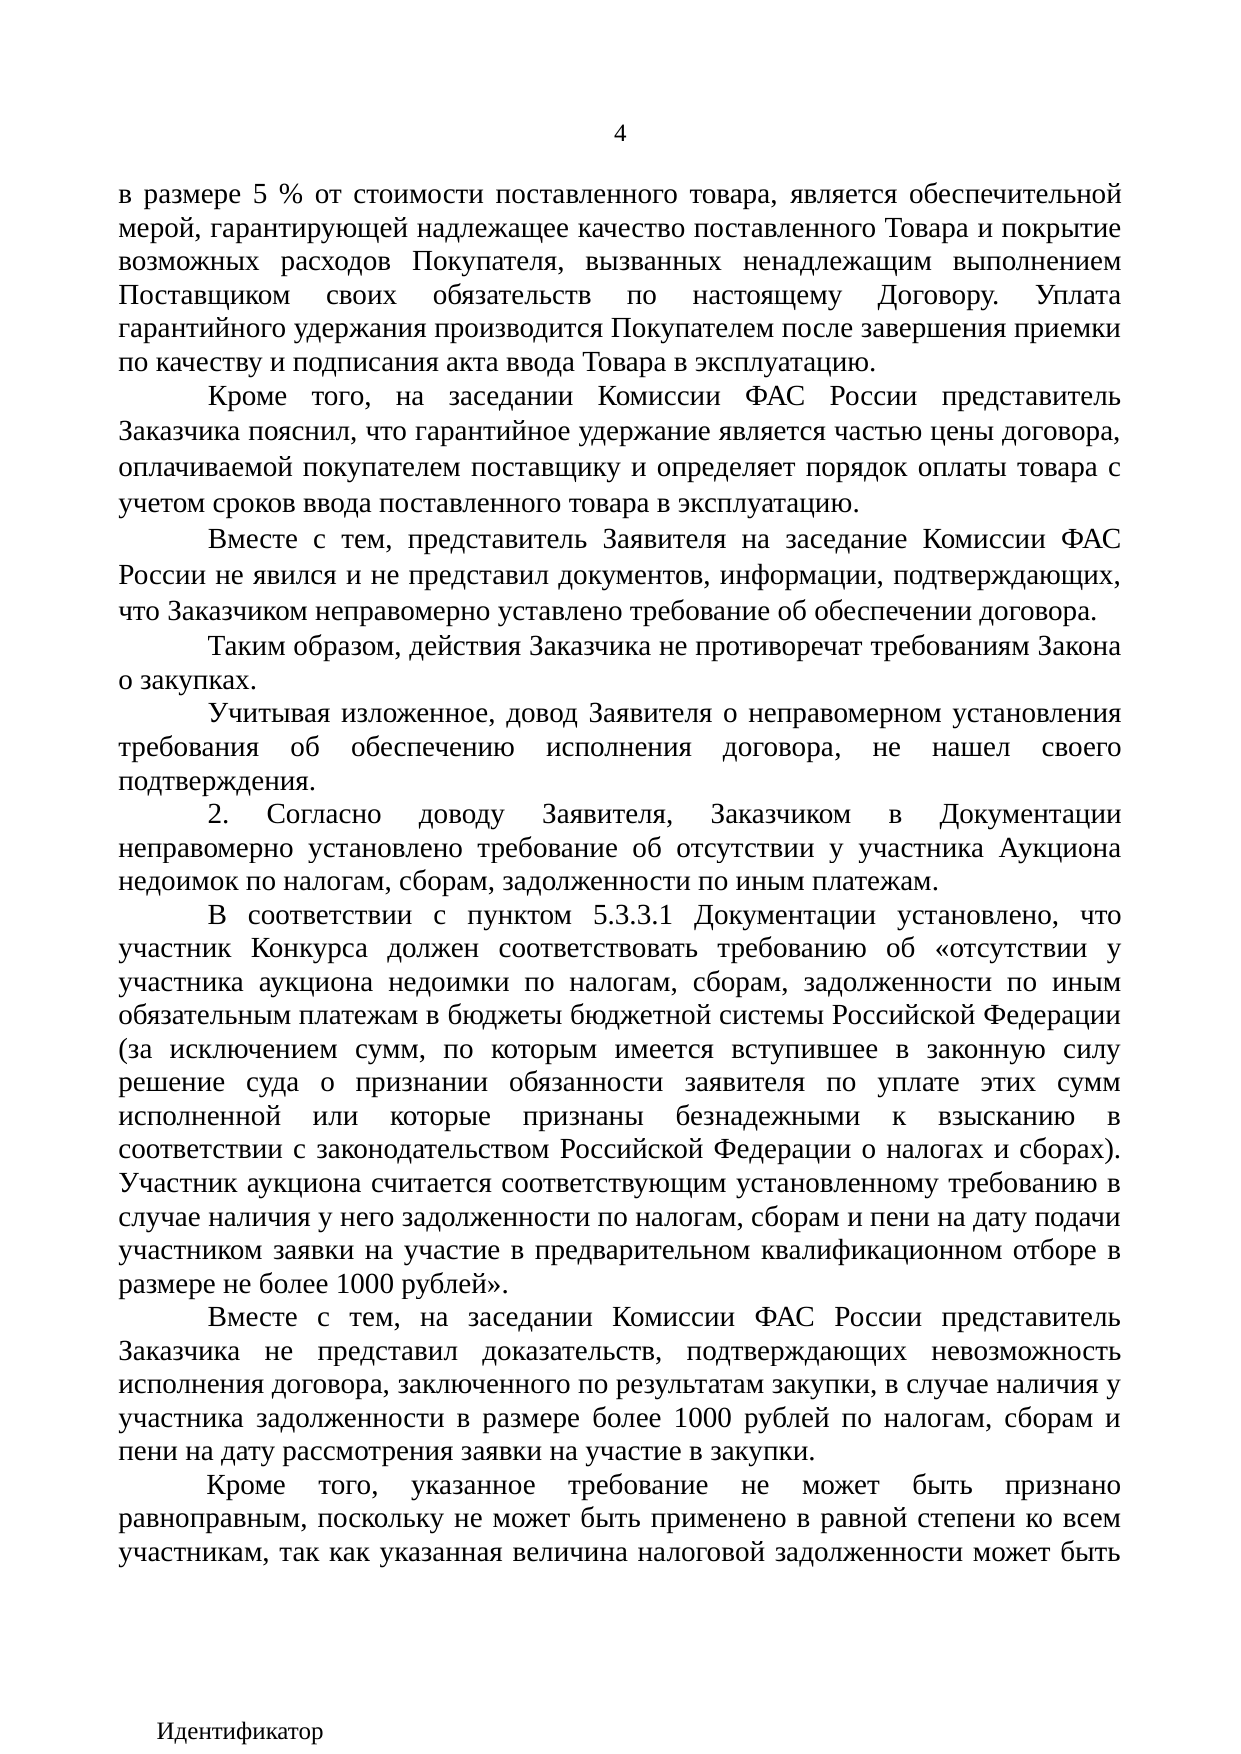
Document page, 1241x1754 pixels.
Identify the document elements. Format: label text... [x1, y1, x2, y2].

text В соответствии с пунктом 5.3.3.1 Документации установлено, что участник Конкурса должен соответствовать требованию об «отсутствии у участника аукциона недоимки по налогам, сборам, задолженности по иным обязательным платежам в бюджеты бюджетной системы Российской Федерации (за исключением сумм, по которым имеется вступившее в законную силу решение суда о признании обязанности заявителя по уплате этих сумм исполненной или которые признаны безнадежными к взысканию в соответствии с законодательством Российской Федерации о налогах и сборах). Участник аукциона считается соответствующим установленному требованию в случае наличия у него задолженности по налогам, сборам и пени на дату подачи участником заявки на участие в предварительном квалификационном отборе в размере не более 1000 рублей». [118, 897, 1122, 1299]
text в размере 5 % от стоимости поставленного товара, является обеспечительной мерой, гарантирующей надлежащее качество поставленного Товара и покрытие возможных расходов Покупателя, вызванных ненадлежащим выполнением Поставщиком своих обязательств по настоящему Договору. Уплата гарантийного удержания производится Покупателем после завершения приемки по качеству и подписания акта ввода Товара в эксплуатацию. [118, 176, 1122, 378]
text Кроме того, указанное требование не может быть признано равноправным, поскольку не может быть применено в равной степени ко всем участникам, так как указанная величина налоговой задолженности может быть [118, 1467, 1122, 1568]
text Вместе с тем, представитель Заявителя на заседание Комиссии ФАС России не явился и не представил документов, информации, подтверждающих, что Заказчиком неправомерно уставлено требование об обеспечении договора. [118, 521, 1122, 626]
text 2. Согласно доводу Заявителя, Заказчиком в Документации неправомерно установлено требование об отсутствии у участника Аукциона недоимок по налогам, сборам, задолженности по иным платежам. [118, 796, 1122, 897]
text Вместе с тем, на заседании Комиссии ФАС России представитель Заказчика не представил доказательств, подтверждающих невозможность исполнения договора, заключенного по результатам закупки, в случае наличия у участника задолженности в размере более 1000 рублей по налогам, сборам и пени на дату рассмотрения заявки на участие в закупки. [118, 1299, 1122, 1467]
text Кроме того, на заседании Комиссии ФАС России представитель Заказчика пояснил, что гарантийное удержание является частью цены договора, оплачиваемой покупателем поставщику и определяет порядок оплаты товара с учетом сроков ввода поставленного товара в эксплуатацию. [118, 378, 1122, 519]
text Таким образом, действия Заказчика не противоречат требованиям Закона о закупках. [118, 628, 1122, 696]
text Учитывая изложенное, довод Заявителя о неправомерном установления требования об обеспечению исполнения договора, не нашел своего подтверждения. [118, 696, 1122, 796]
